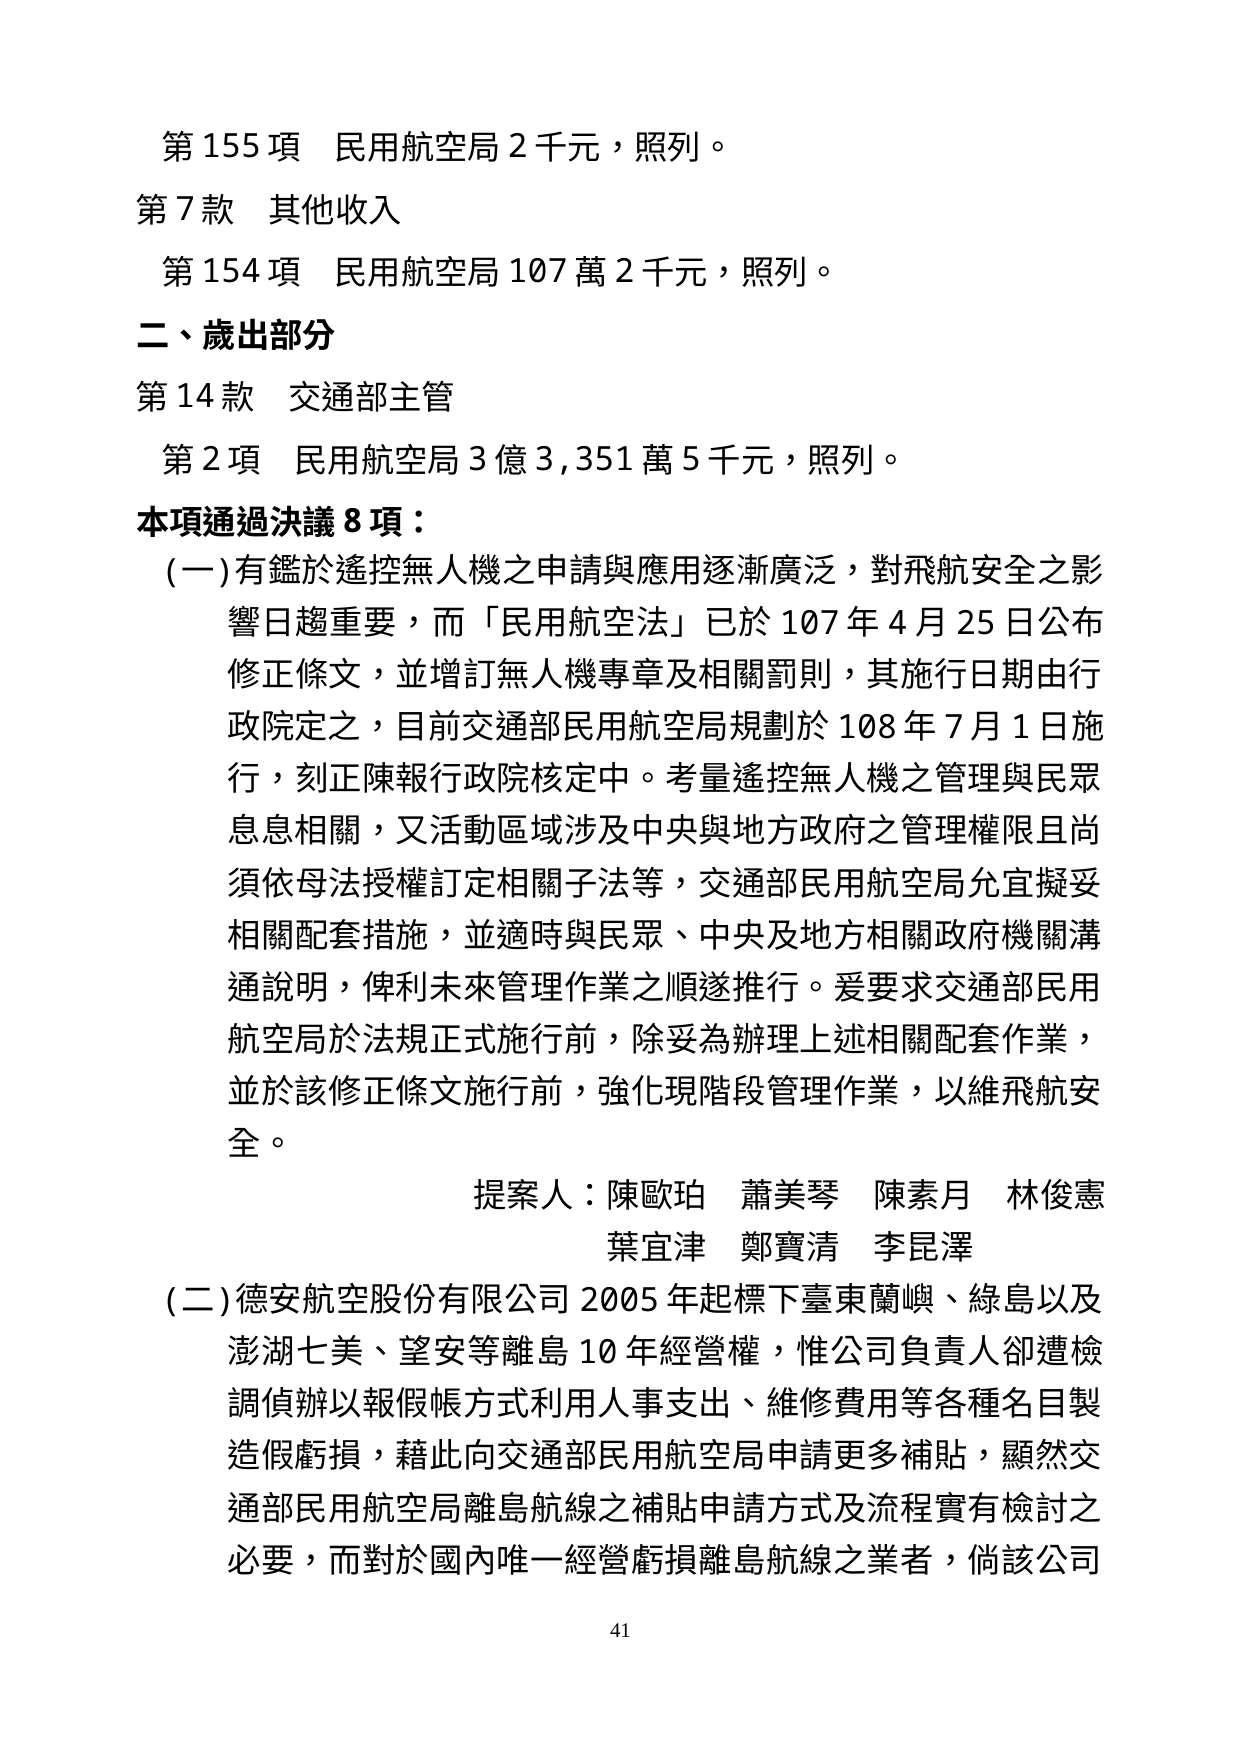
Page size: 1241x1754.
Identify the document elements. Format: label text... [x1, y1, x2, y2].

text 第154項 民用航空局107萬2千元，照列。 [161, 228, 1104, 291]
text 第2項 民用航空局3億3,351萬5千元，照列。 [161, 416, 1104, 478]
text (一)有鑑於遙控無人機之申請與應用逐漸廣泛，對飛航安全之影響日趨重要，而「民用航空法」已於107年4月25日公布修正條文，並增訂無人機專章及相關罰則，其施行日期由行政院定之，目前交通部民用航空局規劃於108年7月1日施行，刻正陳報行政院核定中。考量遙控無人機之管理與民眾息息相關，又活動區域涉及中央與地方政府之管理權限且尚須依母法授權訂定相關子法等，交通部民用航空局允宜擬妥相關配套措施，並適時與民眾、中央及地方相關政府機關溝通說明，俾利未來管理作業之順遂推行。爰要求交通部民用航空局於法規正式施行前，除妥為辦理上述相關配套作業，並於該修正條文施行前，強化現階段管理作業，以維飛航安全。 [161, 541, 1104, 1166]
text (二)德安航空股份有限公司2005年起標下臺東蘭嶼、綠島以及澎湖七美、望安等離島10年經營權，惟公司負責人卻遭檢調偵辦以報假帳方式利用人事支出、維修費用等各種名目製造假虧損，藉此向交通部民用航空局申請更多補貼，顯然交通部民用航空局離島航線之補貼申請方式及流程實有檢討之必要，而對於國內唯一經營虧損離島航線之業者，倘該公司 [161, 1270, 1104, 1582]
text 第155項 民用航空局2千元，照列。 [161, 103, 1104, 166]
text 本項通過決議8項： [136, 478, 1104, 541]
text 第7款 其他收入 [135, 166, 1104, 228]
text 第14款 交通部主管 [135, 353, 1104, 416]
text 提案人：陳歐珀 蕭美琴 陳素月 林俊憲 葉宜津 鄭寶清 李昆澤 [473, 1166, 1117, 1270]
text 二、歲出部分 [136, 291, 1104, 353]
